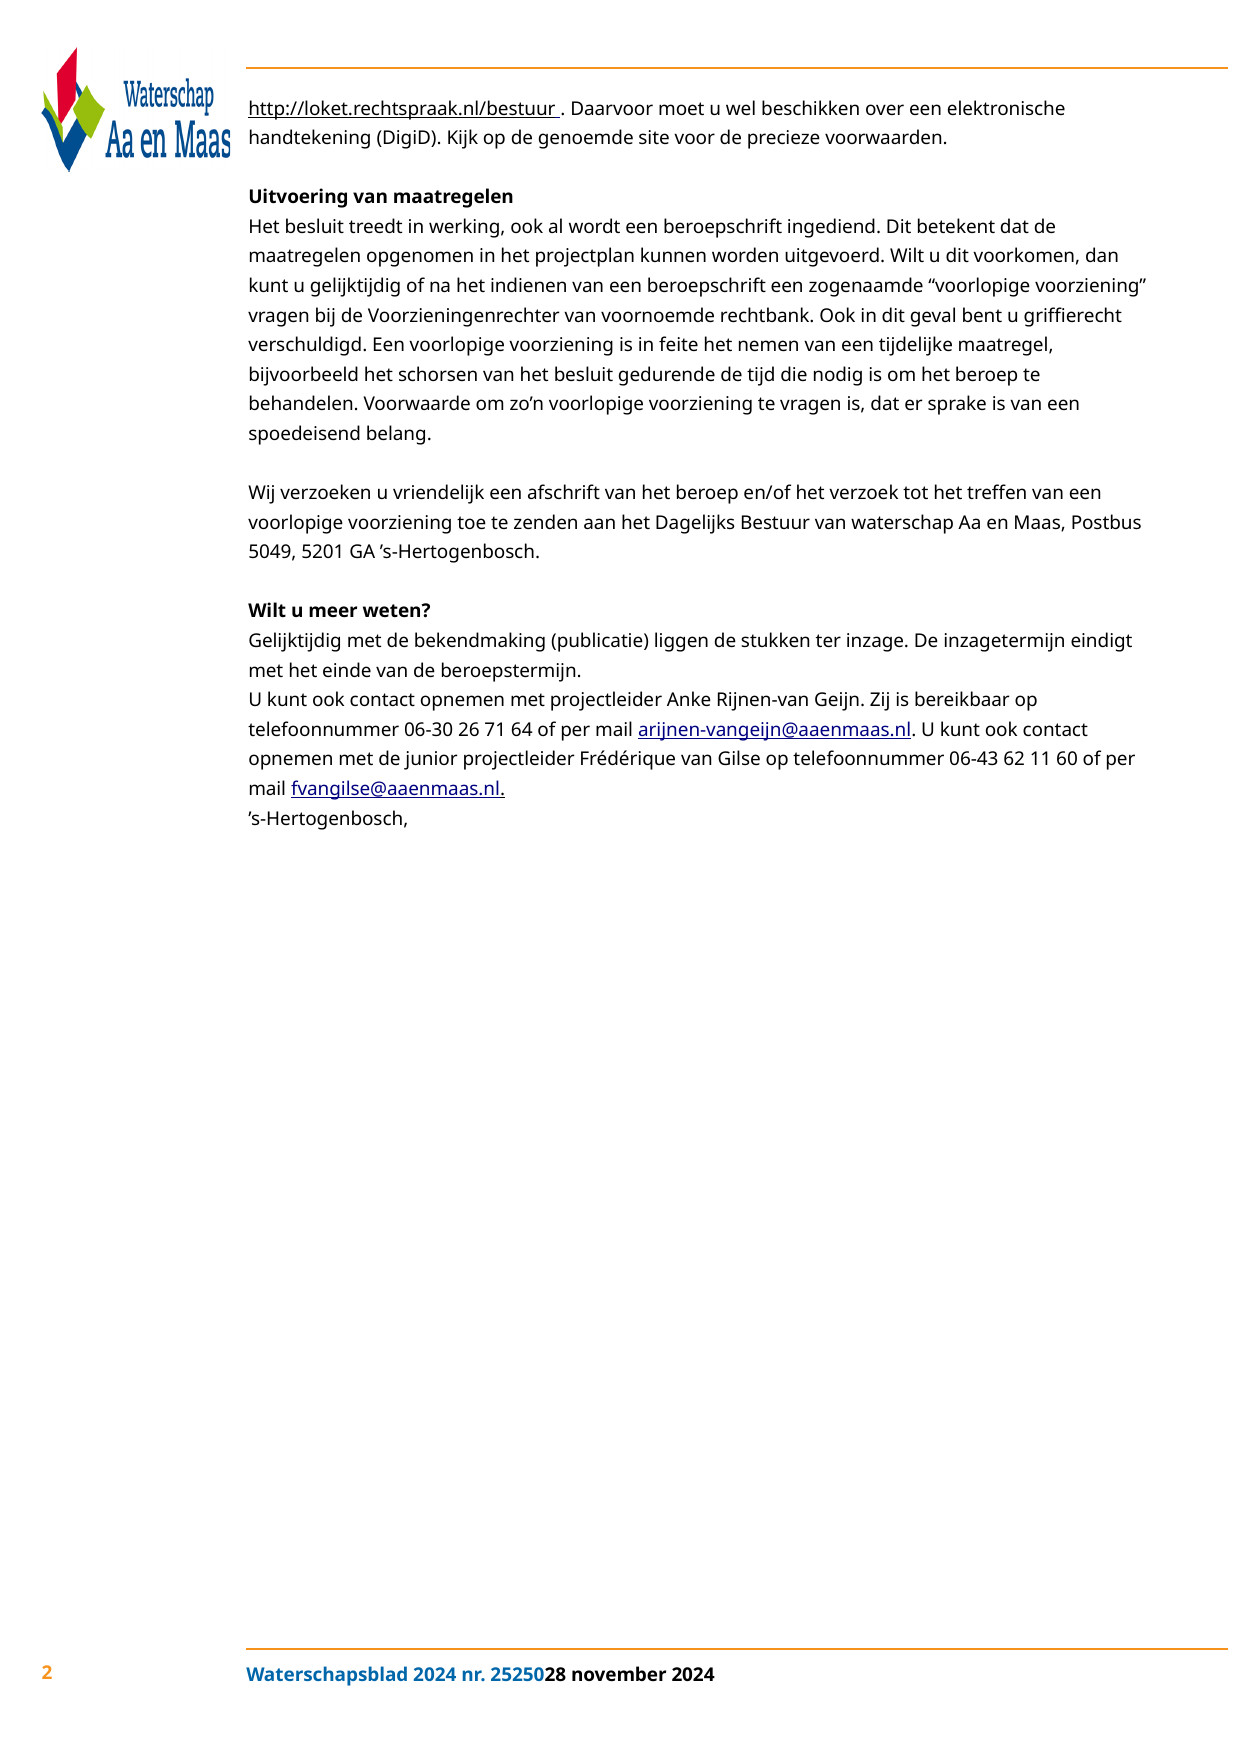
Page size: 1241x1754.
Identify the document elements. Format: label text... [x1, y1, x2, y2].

picture [41, 47, 231, 172]
text Het besluit treedt in werking, ook al wordt een beroepschrift ingediend. Dit betekent dat de maatregelen opgenomen in het projectplan kunnen worden uitgevoerd. Wilt u dit voorkomen, dan kunt u gelijktijdig of na het indienen van een beroepschrift een zogenaamde “voorlopige voorziening” vragen bij de Voorzieningenrechter van voornoemde rechtbank. Ook in dit geval bent u griffierecht verschuldigd. Een voorlopige voorziening is in feite het nemen van een tijdelijke maatregel, bijvoorbeeld het schorsen van het besluit gedurende de tijd die nodig is om het beroep te behandelen. Voorwaarde om zo’n voorlopige voorziening te vragen is, dat er sprake is van een spoedeisend belang. [248, 213, 1152, 446]
text http://loket.rechtspraak.nl/bestuur . Daarvoor moet u wel beschikken over een elektronische handtekening (DigiD). Kijk op de genoemde site voor de precieze voorwaarden. [248, 95, 1152, 150]
text U kunt ook contact opnemen met projectleider Anke Rijnen-van Geijn. Zij is bereikbaar op telefoonnummer 06-30 26 71 64 of per mail arijnen-vangeijn@aaenmaas.nl. U kunt ook contact opnemen met de junior projectleider Frédérique van Gilse op telefoonnummer 06-43 62 11 60 of per mail fvangilse@aaenmaas.nl. [248, 686, 1152, 801]
text Gelijktijdig met de bekendmaking (publicatie) liggen de stukken ter inzage. De inzagetermijn eindigt met het einde van de beroepstermijn. [248, 627, 1152, 683]
text ’s-Hertogenbosch, [248, 805, 1152, 831]
text Wilt u meer weten? [248, 598, 1152, 623]
text Uitvoering van maatregelen [248, 183, 1152, 209]
text Wij verzoeken u vriendelijk een afschrift van het beroep en/of het verzoek tot het treffen van een voorlopige voorziening toe te zenden aan het Dagelijks Bestuur van waterschap Aa en Maas, Postbus 5049, 5201 GA ’s-Hertogenbosch. [248, 479, 1152, 564]
